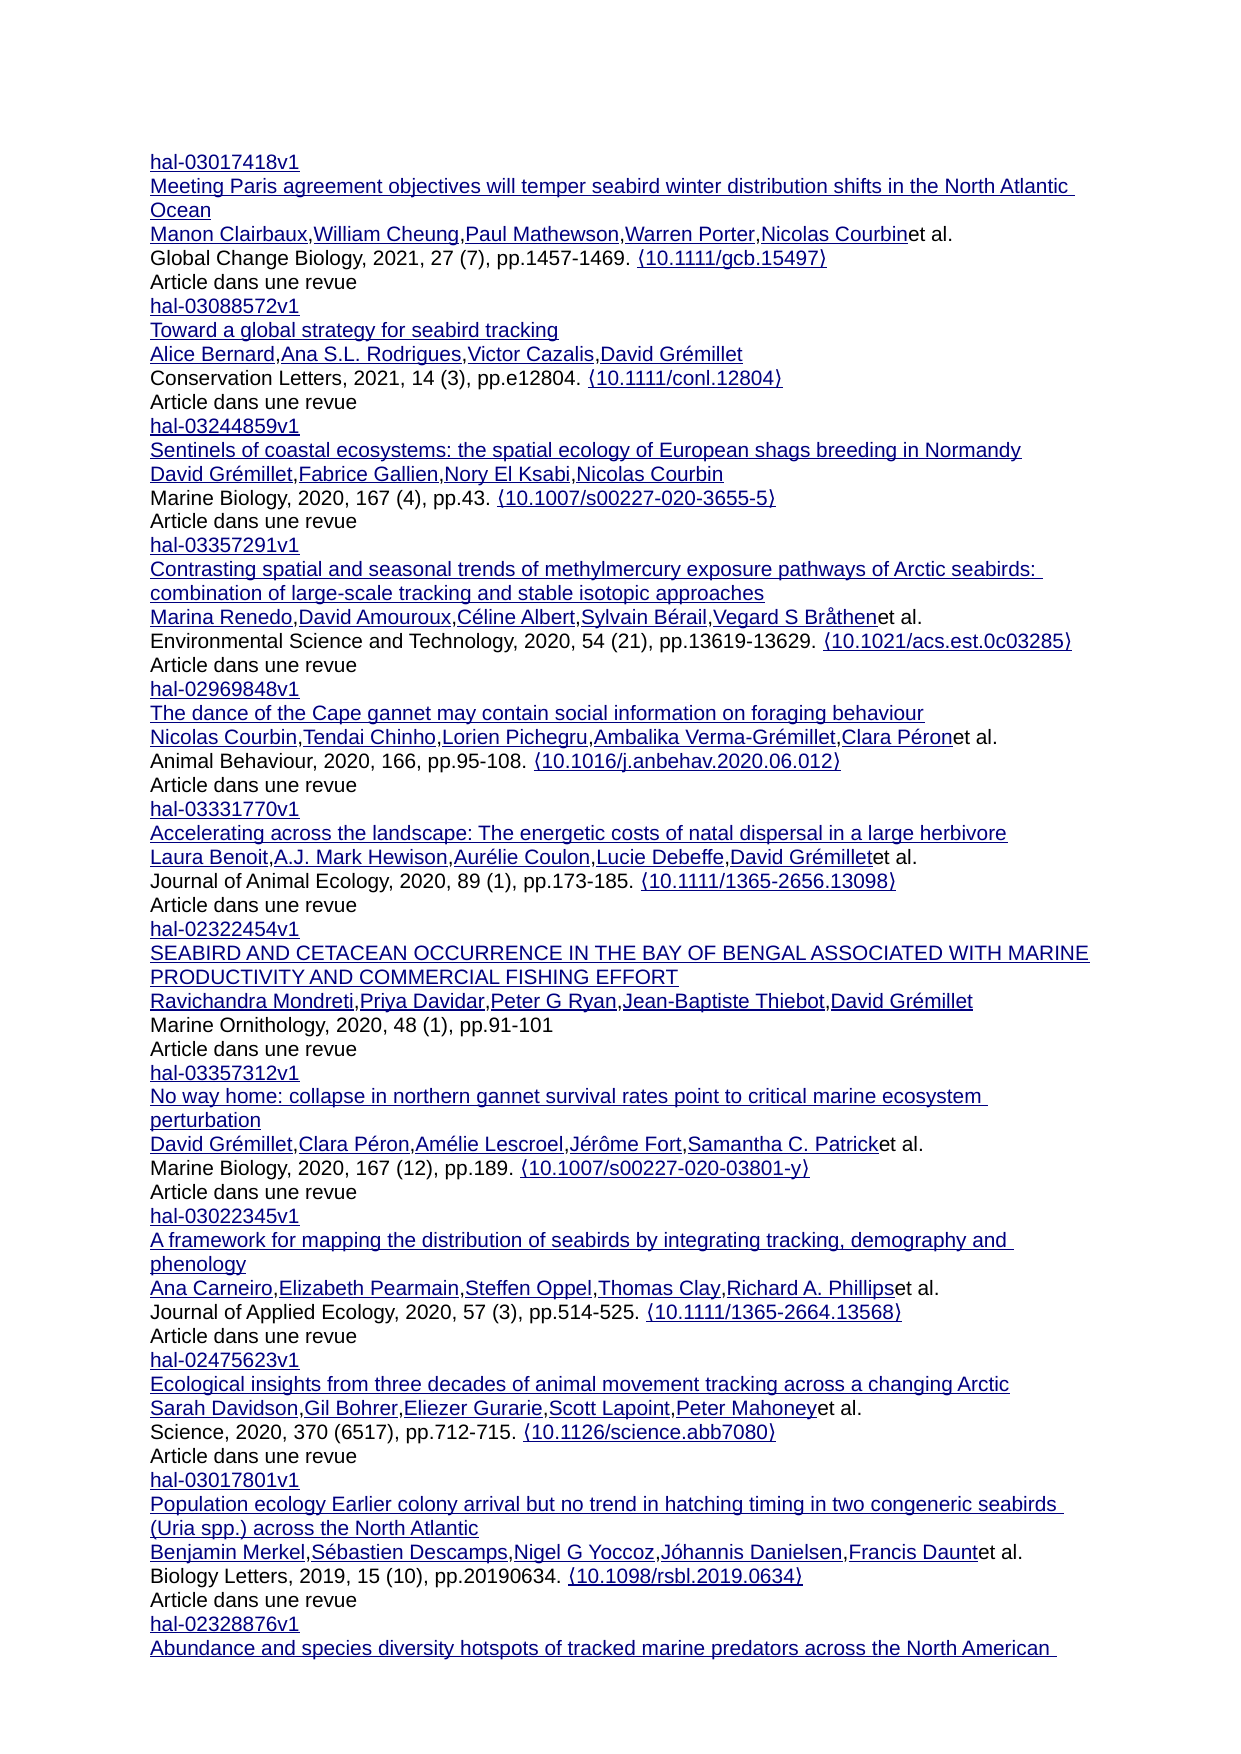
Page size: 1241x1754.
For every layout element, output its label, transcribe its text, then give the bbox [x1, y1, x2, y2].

table_cell The dance of the Cape gannet may contain social information on foraging behaviour Nicolas Courbin,Tendai Chinho,Lorien Pichegru,Ambalika Verma-Grémillet,Clara Péronet al. Animal Behaviour, 2020, 166, pp.95-108. ⟨10.1016/j.anbehav.2020.06.012⟩ Article dans une revue hal-03331770v1 [150, 701, 1090, 821]
table_cell Contrasting spatial and seasonal trends of methylmercury exposure pathways of Arctic seabirds: combination of large-scale tracking and stable isotopic approaches Marina Renedo,David Amouroux,Céline Albert,Sylvain Bérail,Vegard S Bråthenet al. Environmental Science and Technology, 2020, 54 (21), pp.13619-13629. ⟨10.1021/acs.est.0c03285⟩ Article dans une revue hal-02969848v1 [150, 557, 1090, 701]
table_cell Toward a global strategy for seabird tracking Alice Bernard,Ana S.L. Rodrigues,Victor Cazalis,David Grémillet Conservation Letters, 2021, 14 (3), pp.e12804. ⟨10.1111/conl.12804⟩ Article dans une revue hal-03244859v1 [150, 318, 1090, 437]
table_cell A framework for mapping the distribution of seabirds by integrating tracking, demography and phenology Ana Carneiro,Elizabeth Pearmain,Steffen Oppel,Thomas Clay,Richard A. Phillipset al. Journal of Applied Ecology, 2020, 57 (3), pp.514-525. ⟨10.1111/1365-2664.13568⟩ Article dans une revue hal-02475623v1 [150, 1228, 1090, 1372]
table_cell PRODUCTIVITY AND COMMERCIAL FISHING EFFORT Ravichandra Mondreti,Priya Davidar,Peter G Ryan,Jean-Baptiste Thiebot,David Grémillet Marine Ornithology, 2020, 48 (1), pp.91-101 Article dans une revue hal-03357312v1 [150, 963, 1090, 1084]
table_cell Abundance and species diversity hotspots of tracked marine predators across the North American [150, 1635, 1090, 1659]
table_cell Population ecology Earlier colony arrival but no trend in hatching timing in two congeneric seabirds (Uria spp.) across the North Atlantic Benjamin Merkel,Sébastien Descamps,Nigel G Yoccoz,Jóhannis Danielsen,Francis Dauntet al. Biology Letters, 2019, 15 (10), pp.20190634. ⟨10.1098/rsbl.2019.0634⟩ Article dans une revue hal-02328876v1 [150, 1492, 1090, 1635]
table_cell SEABIRD AND CETACEAN OCCURRENCE IN THE BAY OF BENGAL ASSOCIATED WITH MARINE [150, 941, 1090, 962]
table_cell hal-03017418v1 [150, 150, 1090, 174]
table_cell No way home: collapse in northern gannet survival rates point to critical marine ecosystem perturbation David Grémillet,Clara Péron,Amélie Lescroel,Jérôme Fort,Samantha C. Patricket al. Marine Biology, 2020, 167 (12), pp.189. ⟨10.1007/s00227-020-03801-y⟩ Article dans une revue hal-03022345v1 [150, 1084, 1090, 1228]
table_cell Meeting Paris agreement objectives will temper seabird winter distribution shifts in the North Atlantic Ocean Manon Clairbaux,William Cheung,Paul Mathewson,Warren Porter,Nicolas Courbinet al. Global Change Biology, 2021, 27 (7), pp.1457-1469. ⟨10.1111/gcb.15497⟩ Article dans une revue hal-03088572v1 [150, 174, 1090, 318]
table_cell Accelerating across the landscape: The energetic costs of natal dispersal in a large herbivore Laura Benoit,A.J. Mark Hewison,Aurélie Coulon,Lucie Debeffe,David Grémilletet al. Journal of Animal Ecology, 2020, 89 (1), pp.173-185. ⟨10.1111/1365-2656.13098⟩ Article dans une revue hal-02322454v1 [150, 821, 1090, 941]
table_cell Ecological insights from three decades of animal movement tracking across a changing Arctic Sarah Davidson,Gil Bohrer,Eliezer Gurarie,Scott Lapoint,Peter Mahoneyet al. Science, 2020, 370 (6517), pp.712-715. ⟨10.1126/science.abb7080⟩ Article dans une revue hal-03017801v1 [150, 1372, 1090, 1492]
table_cell Sentinels of coastal ecosystems: the spatial ecology of European shags breeding in Normandy David Grémillet,Fabrice Gallien,Nory El Ksabi,Nicolas Courbin Marine Biology, 2020, 167 (4), pp.43. ⟨10.1007/s00227-020-3655-5⟩ Article dans une revue hal-03357291v1 [150, 438, 1090, 557]
